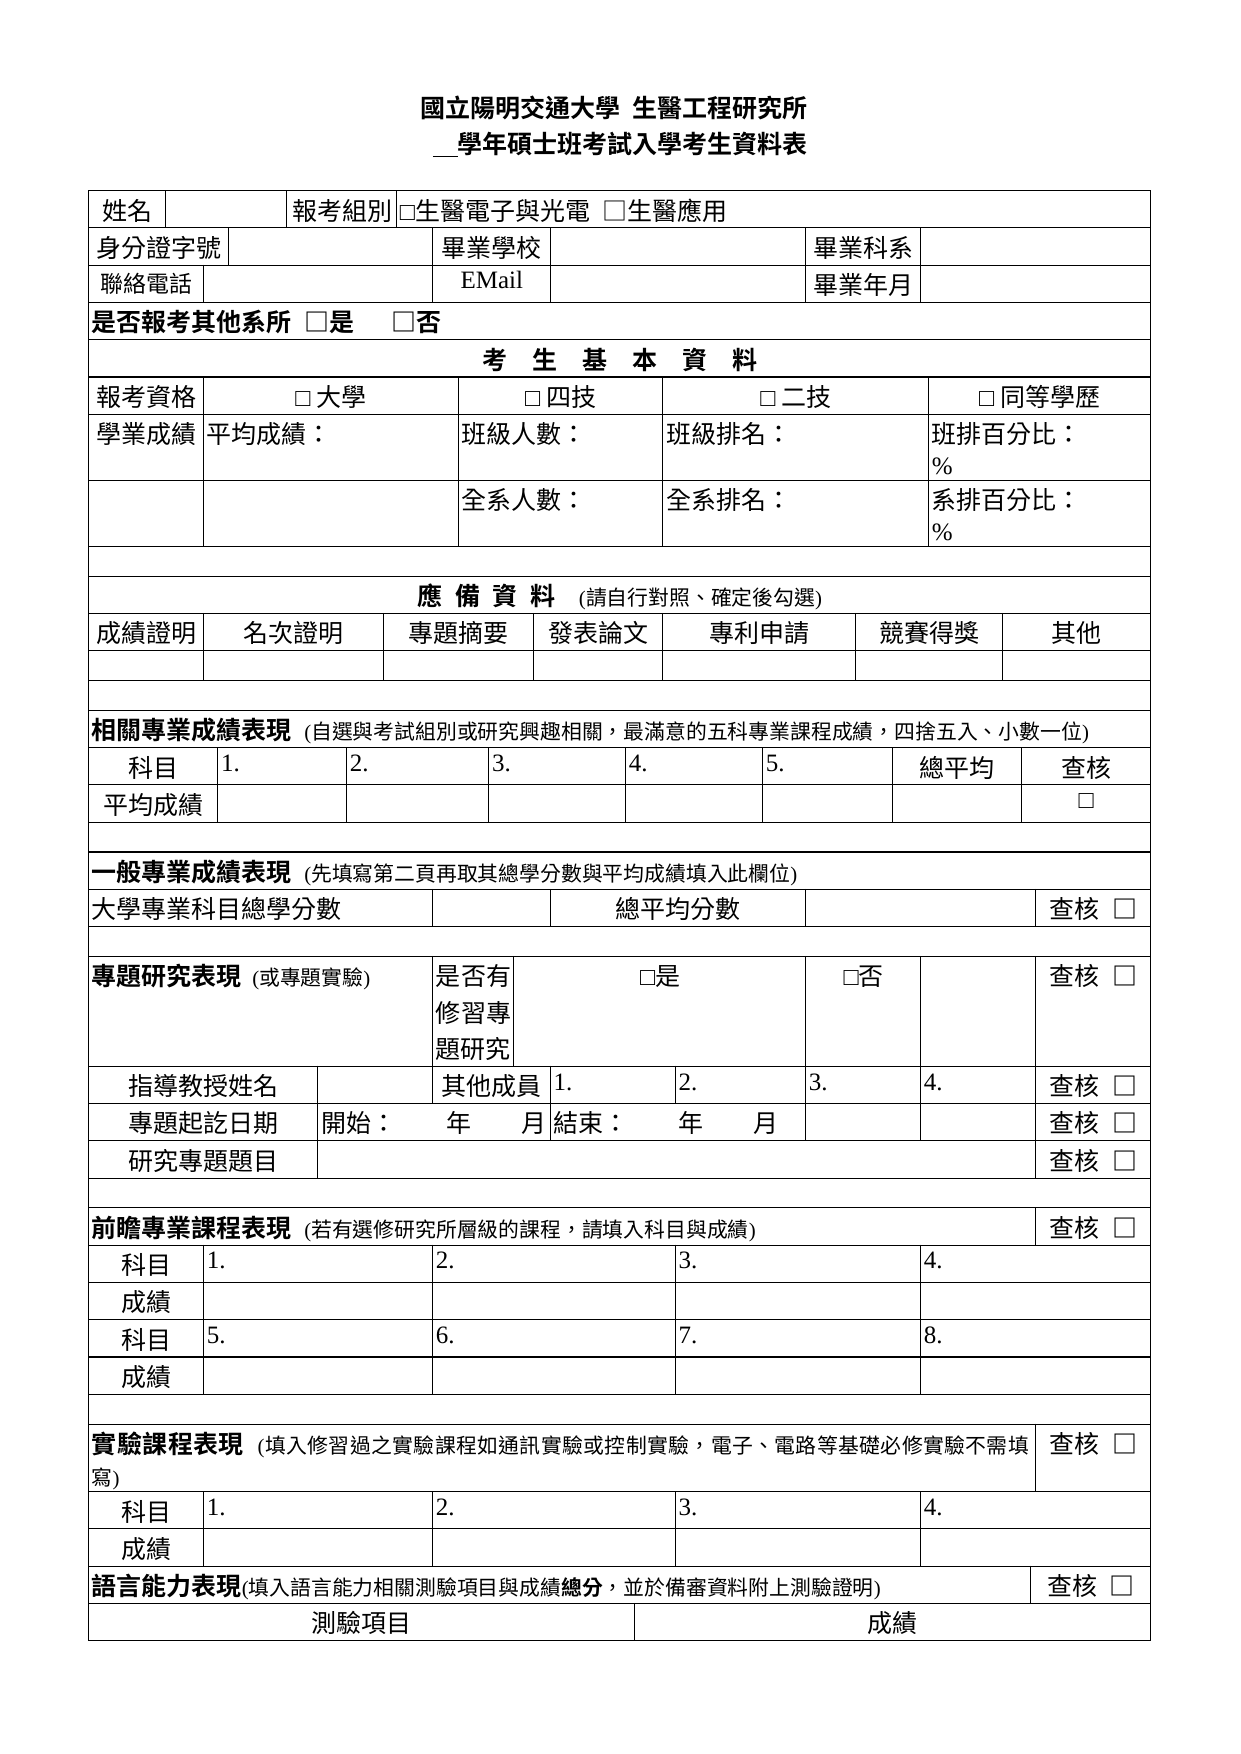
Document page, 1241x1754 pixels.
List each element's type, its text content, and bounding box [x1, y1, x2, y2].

table_cell [204, 1358, 432, 1394]
table_cell [89, 481, 203, 546]
table_cell 2. [676, 1067, 805, 1103]
table_cell 4. [921, 1246, 1150, 1282]
table_cell [763, 785, 892, 822]
table_cell 指導教授姓名 [89, 1067, 317, 1103]
table_cell [921, 228, 1150, 264]
table_cell 班級人數： [459, 415, 662, 480]
table_cell 5. [204, 1320, 432, 1356]
table_cell [489, 785, 625, 822]
table_header 姓名 [89, 191, 165, 227]
table_cell [433, 1283, 675, 1319]
table_cell 3. [806, 1067, 920, 1103]
table_cell [204, 1283, 432, 1319]
table_cell □否 [806, 957, 920, 1066]
table_cell 查核 □ [1036, 1067, 1150, 1103]
table_cell 3. [676, 1246, 920, 1282]
table_cell [921, 266, 1150, 302]
table_cell 6. [433, 1320, 675, 1356]
table_cell [384, 651, 533, 680]
table_cell [204, 481, 458, 546]
table_cell 科目 [89, 1246, 203, 1282]
table_cell 畢業學校 [433, 228, 550, 264]
table_cell [433, 1529, 675, 1566]
table_cell 查核 □ [1031, 1567, 1150, 1603]
table_cell [1003, 651, 1150, 680]
table_cell 競賽得獎 [856, 614, 1002, 650]
table_cell 一般專業成績表現 (先填寫第二頁再取其總學分數與平均成績填入此欄位) [89, 853, 1150, 889]
table_cell [89, 547, 1150, 576]
table_cell 專題研究表現 (或專題實驗) [89, 957, 432, 1066]
table_cell [229, 228, 432, 264]
table_cell 畢業年月 [806, 266, 920, 302]
table_cell 成績證明 [89, 614, 203, 650]
table_cell 應 備 資 料 (請自行對照、確定後勾選) [89, 577, 1150, 613]
table_cell 發表論文 [534, 614, 662, 650]
table_cell □ [1022, 785, 1150, 822]
table_cell 專題摘要 [384, 614, 533, 650]
table_cell □是 [514, 957, 805, 1066]
table_cell 其他成員 [433, 1067, 550, 1103]
table_cell 查核 [1022, 748, 1150, 784]
table_cell [204, 651, 383, 680]
table_cell 查核 □ [1036, 890, 1150, 926]
table_cell [806, 890, 1035, 926]
table_cell 總平均分數 [551, 890, 805, 926]
table_cell 大學專業科目總學分數 [89, 890, 432, 926]
table_cell 是否報考其他系所 □是 □否 [89, 303, 1150, 339]
table_cell 學業成績 [89, 415, 203, 480]
table_cell 其他 [1003, 614, 1150, 650]
table_cell 班排百分比： % [929, 415, 1150, 480]
table_cell 研究專題題目 [89, 1141, 317, 1177]
table_cell 3. [489, 748, 625, 784]
table_cell [856, 651, 1002, 680]
table_cell 名次證明 [204, 614, 383, 650]
table_cell 成績 [89, 1358, 203, 1394]
table_cell [204, 266, 432, 302]
table_cell 全系人數： [459, 481, 662, 546]
table_header 報考組別 [287, 191, 396, 227]
table_cell 1. [204, 1246, 432, 1282]
table_cell 成績 [89, 1283, 203, 1319]
table_cell 語言能力表現(填入語言能力相關測驗項目與成績總分，並於備審資料附上測驗證明) [89, 1567, 1030, 1603]
table_cell 實驗課程表現 (填入修習過之實驗課程如通訊實驗或控制實驗，電子、電路等基礎必修實驗不需填寫) [89, 1425, 1035, 1491]
table_cell [89, 1179, 1150, 1207]
table_cell [318, 1067, 432, 1103]
table_cell [676, 1529, 920, 1566]
table_cell 相關專業成績表現 (自選與考試組別或研究興趣相關，最滿意的五科專業課程成績，四捨五入、小數一位) [89, 711, 1150, 747]
table_cell [89, 681, 1150, 710]
table_cell 全系排名： [663, 481, 928, 546]
table_cell [921, 1358, 1150, 1394]
table_cell [433, 890, 550, 926]
table_cell □ 同等學歷 [929, 378, 1150, 414]
table_cell 科目 [89, 1320, 203, 1356]
table_cell 測驗項目 [89, 1604, 634, 1640]
table_cell 畢業科系 [806, 228, 920, 264]
table_cell 前瞻專業課程表現 (若有選修研究所層級的課程，請填入科目與成績) [89, 1208, 1035, 1244]
table_cell [433, 1358, 675, 1394]
table_cell [806, 1104, 920, 1140]
table_cell [676, 1283, 920, 1319]
table_cell 4. [626, 748, 762, 784]
table_cell 聯絡電話 [89, 266, 203, 302]
table_cell [89, 651, 203, 680]
table_cell 查核 □ [1036, 1104, 1150, 1140]
table_cell 班級排名： [663, 415, 928, 480]
table_cell 查核 □ [1036, 1141, 1150, 1177]
table_cell [218, 785, 346, 822]
table_cell 4. [921, 1492, 1150, 1528]
table_cell [893, 785, 1021, 822]
table_cell 科目 [89, 748, 217, 784]
table_cell 8. [921, 1320, 1150, 1356]
table_cell [534, 651, 662, 680]
table_cell 3. [676, 1492, 920, 1528]
table_cell 1. [204, 1492, 432, 1528]
table_cell 查核 □ [1036, 1208, 1150, 1244]
table_cell 系排百分比： % [929, 481, 1150, 546]
table_cell 查核 □ [1036, 1425, 1150, 1491]
table_cell 查核 □ [1036, 957, 1150, 1066]
table_cell 結束： 年 月 [551, 1104, 805, 1140]
table_cell 總平均 [893, 748, 1021, 784]
table_cell [347, 785, 488, 822]
table_cell [89, 1395, 1150, 1423]
table_cell 身分證字號 [89, 228, 228, 264]
table_cell 2. [433, 1492, 675, 1528]
table_cell 2. [347, 748, 488, 784]
table_cell 考 生 基 本 資 料 [89, 340, 1150, 376]
table_cell 4. [921, 1067, 1035, 1103]
table_cell 1. [551, 1067, 675, 1103]
table_cell 專題起訖日期 [89, 1104, 317, 1140]
table_cell [551, 266, 805, 302]
table_cell 成績 [89, 1529, 203, 1566]
table_cell 7. [676, 1320, 920, 1356]
table_cell 平均成績： [204, 415, 458, 480]
table_header □生醫電子與光電 □生醫應用 [397, 191, 1150, 227]
table_cell 是否有修習專題研究 [433, 957, 513, 1066]
table_cell 科目 [89, 1492, 203, 1528]
table_header [166, 191, 286, 227]
table_cell 1. [218, 748, 346, 784]
text 國立陽明交通大學 生醫工程研究所 [89, 89, 1152, 125]
table_cell [921, 1529, 1150, 1566]
table_cell □ 大學 [204, 378, 458, 414]
table_cell [551, 228, 805, 264]
table_cell EMail [433, 266, 550, 302]
table_cell □ 二技 [663, 378, 928, 414]
table_cell [89, 823, 1150, 851]
table_cell [676, 1358, 920, 1394]
table_cell [921, 1104, 1035, 1140]
table_cell 開始： 年 月 [318, 1104, 550, 1140]
table_cell [921, 1283, 1150, 1319]
table_cell [626, 785, 762, 822]
table_cell [204, 1529, 432, 1566]
table_cell 報考資格 [89, 378, 203, 414]
table_cell □ 四技 [459, 378, 662, 414]
table_cell 平均成績 [89, 785, 217, 822]
table_cell 2. [433, 1246, 675, 1282]
table_cell 成績 [635, 1604, 1150, 1640]
text 學年碩士班考試入學考生資料表 [89, 125, 1152, 161]
table_cell [663, 651, 855, 680]
table_cell 專利申請 [663, 614, 855, 650]
table_cell [318, 1141, 1035, 1177]
table_cell [89, 927, 1150, 956]
table_cell [921, 957, 1035, 1066]
table_cell 5. [763, 748, 892, 784]
